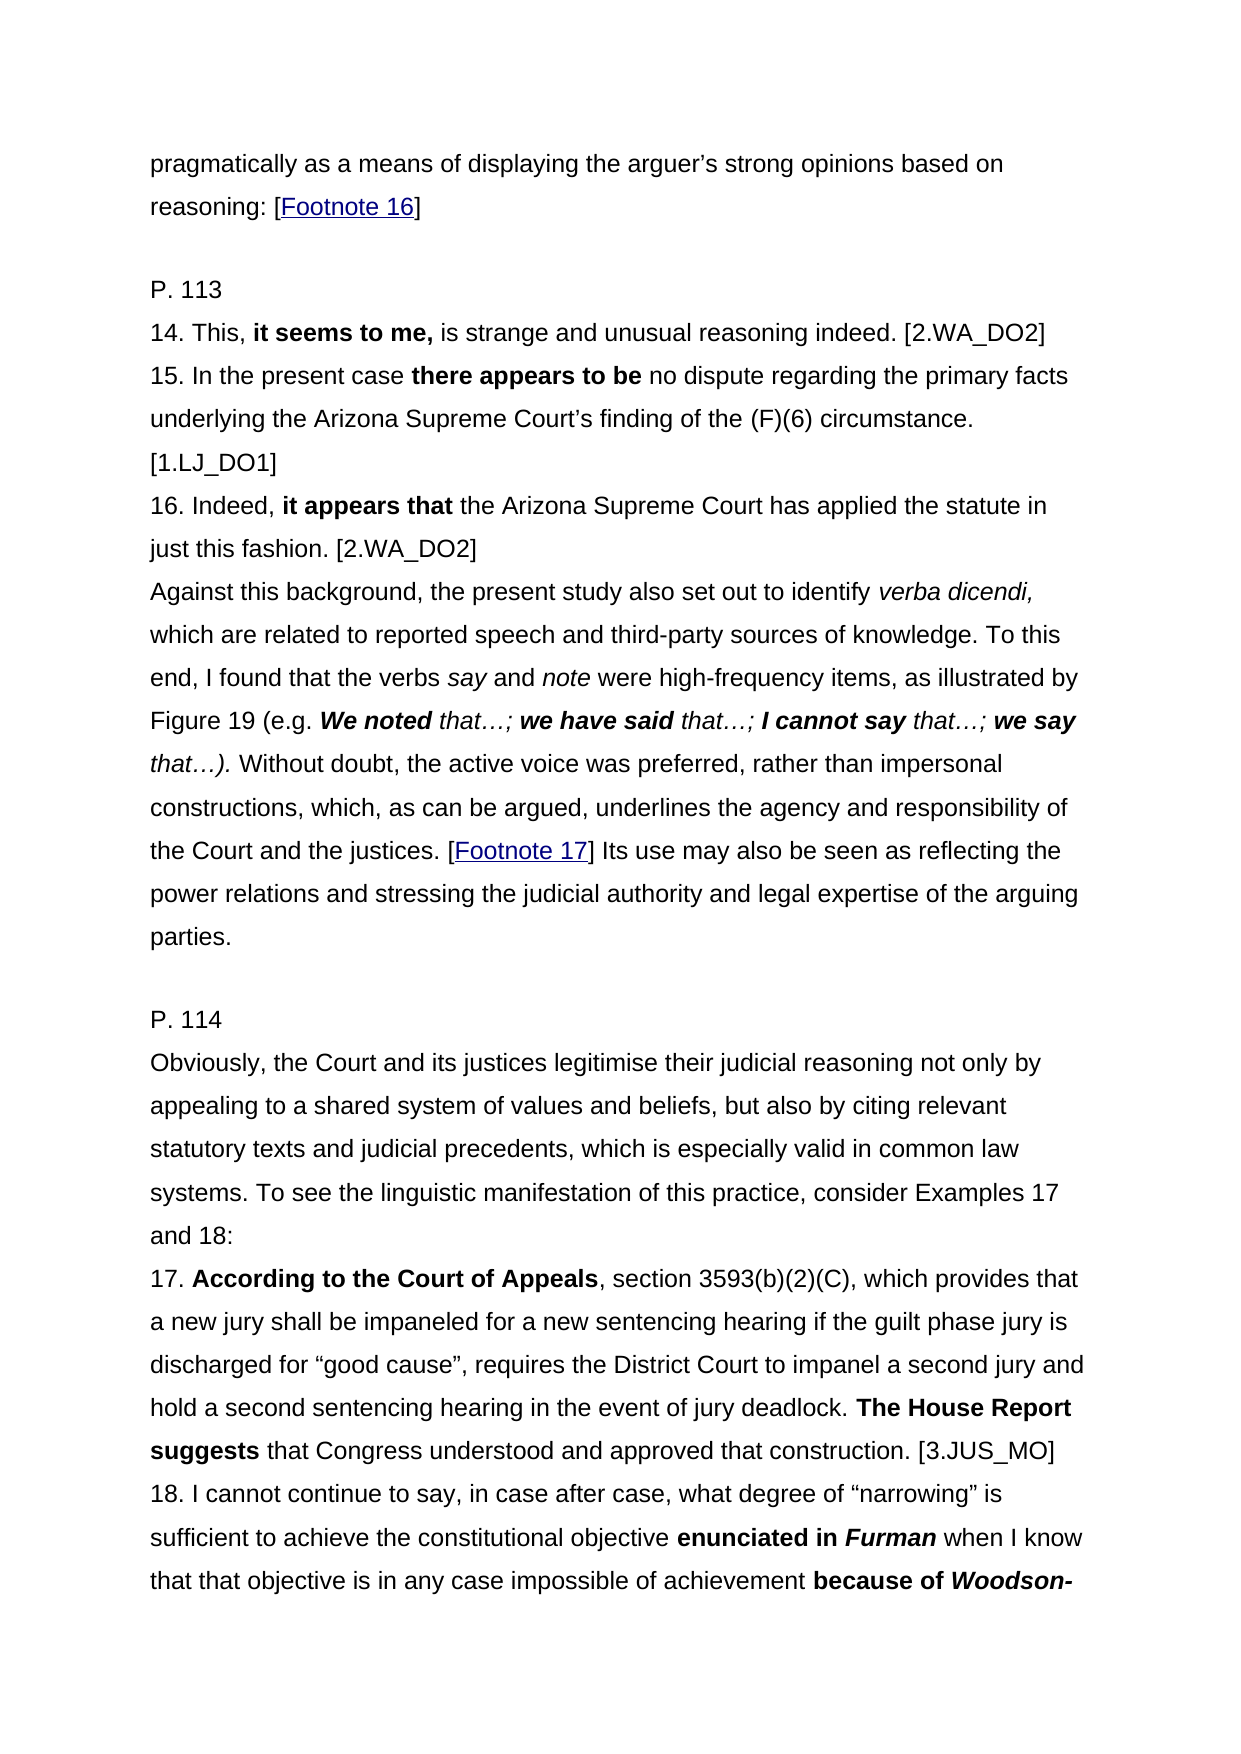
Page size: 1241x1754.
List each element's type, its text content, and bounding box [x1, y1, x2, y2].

text 14. This, it seems to me, is strange and unusual reasoning indeed. [2.WA_DO2] [150, 318, 1091, 347]
text pragmatically as a means of displaying the arguer’s strong opinions based on reasoning: [Footnote 16] [150, 149, 1091, 221]
text 15. In the present case there appears to be no dispute regarding the primary facts underlying the Arizona Supreme Court’s finding of the (F)(6) circumstance. [1.LJ_DO1] [150, 361, 1091, 476]
text 16. Indeed, it appears that the Arizona Supreme Court has applied the statute in just this fashion. [2.WA_DO2] [150, 491, 1091, 563]
text Against this background, the present study also set out to identify verba dicendi, which are related to reported speech and third-party sources of knowledge. To this end, I found that the verbs say and note were high-frequency items, as illustrated by Figure 19 (e.g. We noted that…; we have said that…; I cannot say that…; we say that…). Without doubt, the active voice was preferred, rather than impersonal constructions, which, as can be argued, underlines the agency and responsibility of the Court and the justices. [Footnote 17] Its use may also be seen as reflecting the power relations and stressing the judicial authority and legal expertise of the arguing parties. [150, 577, 1091, 951]
text 17. According to the Court of Appeals, section 3593(b)(2)(C), which provides that a new jury shall be impaneled for a new sentencing hearing if the guilt phase jury is discharged for “good cause”, requires the District Court to impanel a second jury and hold a second sentencing hearing in the event of jury deadlock. The House Report suggests that Congress understood and approved that construction. [3.JUS_MO] [150, 1264, 1091, 1465]
text 18. I cannot continue to say, in case after case, what degree of “narrowing” is sufficient to achieve the constitutional objective enunciated in Furman when I know that that objective is in any case impossible of achievement because of Woodson- [150, 1479, 1091, 1594]
text P. 113 [150, 275, 1091, 304]
text P. 114 [150, 1005, 1091, 1034]
text Obviously, the Court and its justices legitimise their judicial reasoning not only by appealing to a shared system of values and beliefs, but also by citing relevant statutory texts and judicial precedents, which is especially valid in common law systems. To see the linguistic manifestation of this practice, consider Examples 17 and 18: [150, 1048, 1091, 1249]
